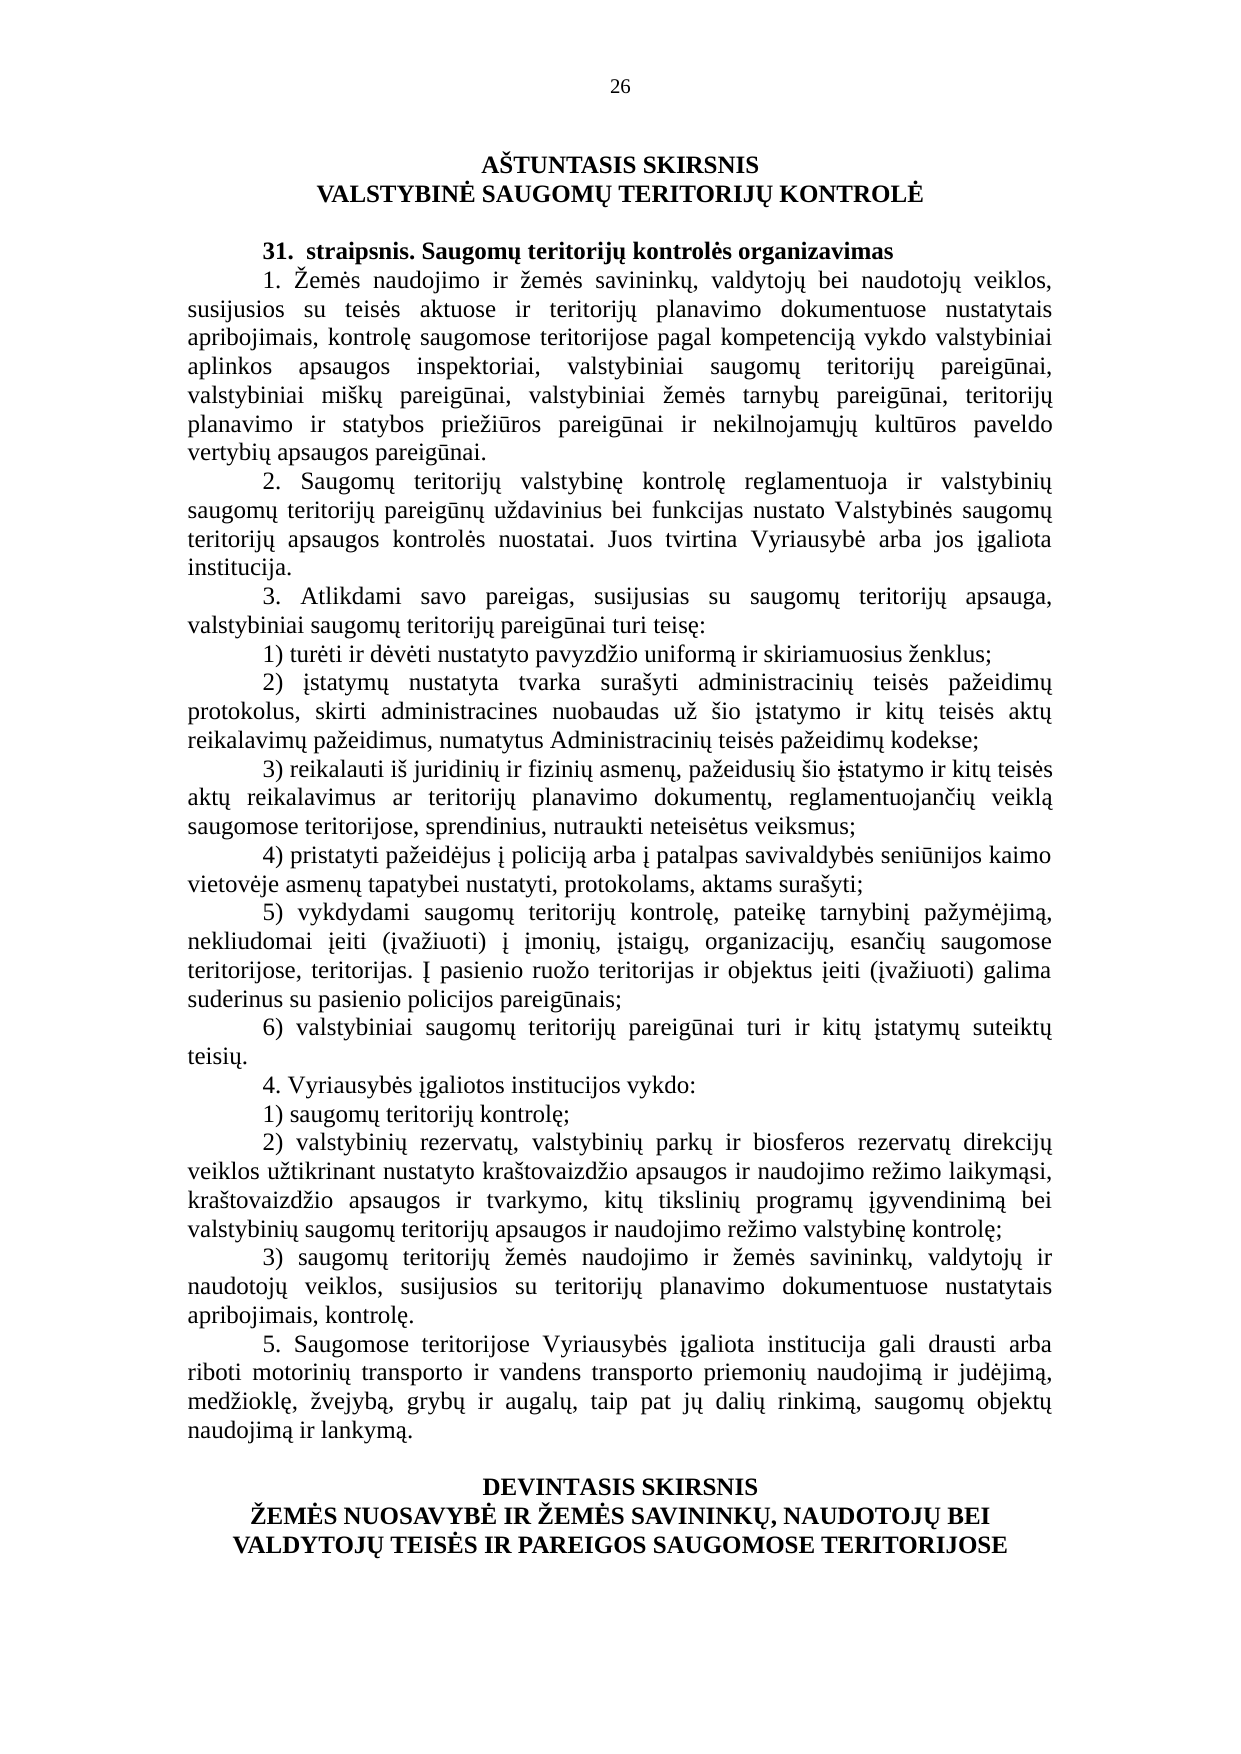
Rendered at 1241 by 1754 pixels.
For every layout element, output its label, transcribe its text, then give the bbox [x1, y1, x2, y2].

text VALSTYBINĖ SAUGOMŲ TERITORIJŲ KONTROLĖ [187, 179, 1053, 207]
text 3) saugomų teritorijų žemės naudojimo ir žemės savininkų, valdytojų ir naudotojų veiklos, susijusios su teritorijų planavimo dokumentuose nustatytais apribojimais, kontrolę. [187, 1242, 1053, 1329]
text 5) vykdydami saugomų teritorijų kontrolę, pateikę tarnybinį pažymėjimą, nekliudomai įeiti (įvažiuoti) į įmonių, įstaigų, organizacijų, esančių saugomose teritorijose, teritorijas. Į pasienio ruožo teritorijas ir objektus įeiti (įvažiuoti) galima suderinus su pasienio policijos pareigūnais; [187, 897, 1053, 1012]
text 2. Saugomų teritorijų valstybinę kontrolę reglamentuoja ir valstybinių saugomų teritorijų pareigūnų uždavinius bei funkcijas nustato Valstybinės saugomų teritorijų apsaugos kontrolės nuostatai. Juos tvirtina Vyriausybė arba jos įgaliota institucija. [187, 466, 1053, 581]
text AŠTUNTASIs SKIRSNIS [187, 150, 1053, 179]
text 31. straipsnis. Saugomų teritorijų kontrolės organizavimas [187, 236, 1053, 265]
text 6) valstybiniai saugomų teritorijų pareigūnai turi ir kitų įstatymų suteiktų teisių. [187, 1012, 1053, 1070]
text žemės nuosavybė ir ŽEMĖS SAVININKŲ, NAUDOTOJŲ BEI VALDYTOJŲ TEISĖS IR PAREIGOS SAUGOMOSE TERITORIJOSE [187, 1501, 1053, 1559]
text 1) turėti ir dėvėti nustatyto pavyzdžio uniformą ir skiriamuosius ženklus; [187, 639, 1053, 667]
text 2) įstatymų nustatyta tvarka surašyti administracinių teisės pažeidimų protokolus, skirti administracines nuobaudas už šio įstatymo ir kitų teisės aktų reikalavimų pažeidimus, numatytus Administracinių teisės pažeidimų kodekse; [187, 667, 1053, 754]
text 2) valstybinių rezervatų, valstybinių parkų ir biosferos rezervatų direkcijų veiklos užtikrinant nustatyto kraštovaizdžio apsaugos ir naudojimo režimo laikymąsi, kraštovaizdžio apsaugos ir tvarkymo, kitų tikslinių programų įgyvendinimą bei valstybinių saugomų teritorijų apsaugos ir naudojimo režimo valstybinę kontrolę; [187, 1127, 1053, 1242]
text 1) saugomų teritorijų kontrolę; [187, 1099, 1053, 1127]
text 4. Vyriausybės įgaliotos institucijos vykdo: [187, 1070, 1053, 1099]
text 3) reikalauti iš juridinių ir fizinių asmenų, pažeidusių šio įstatymo ir kitų teisės aktų reikalavimus ar teritorijų planavimo dokumentų, reglamentuojančių veiklą saugomose teritorijose, sprendinius, nutraukti neteisėtus veiksmus; [187, 754, 1053, 840]
text DEVINTASIS SKIRSNIS [187, 1472, 1053, 1501]
text 1. Žemės naudojimo ir žemės savininkų, valdytojų bei naudotojų veiklos, susijusios su teisės aktuose ir teritorijų planavimo dokumentuose nustatytais apribojimais, kontrolę saugomose teritorijose pagal kompetenciją vykdo valstybiniai aplinkos apsaugos inspektoriai, valstybiniai saugomų teritorijų pareigūnai, valstybiniai miškų pareigūnai, valstybiniai žemės tarnybų pareigūnai, teritorijų planavimo ir statybos priežiūros pareigūnai ir nekilnojamųjų kultūros paveldo vertybių apsaugos pareigūnai. [187, 265, 1053, 466]
text 5. Saugomose teritorijose Vyriausybės įgaliota institucija gali drausti arba riboti motorinių transporto ir vandens transporto priemonių naudojimą ir judėjimą, medžioklę, žvejybą, grybų ir augalų, taip pat jų dalių rinkimą, saugomų objektų naudojimą ir lankymą. [187, 1329, 1053, 1444]
text 4) pristatyti pažeidėjus į policiją arba į patalpas savivaldybės seniūnijos kaimo vietovėje asmenų tapatybei nustatyti, protokolams, aktams surašyti; [187, 840, 1053, 897]
text 3. Atlikdami savo pareigas, susijusias su saugomų teritorijų apsauga, valstybiniai saugomų teritorijų pareigūnai turi teisę: [187, 581, 1053, 639]
